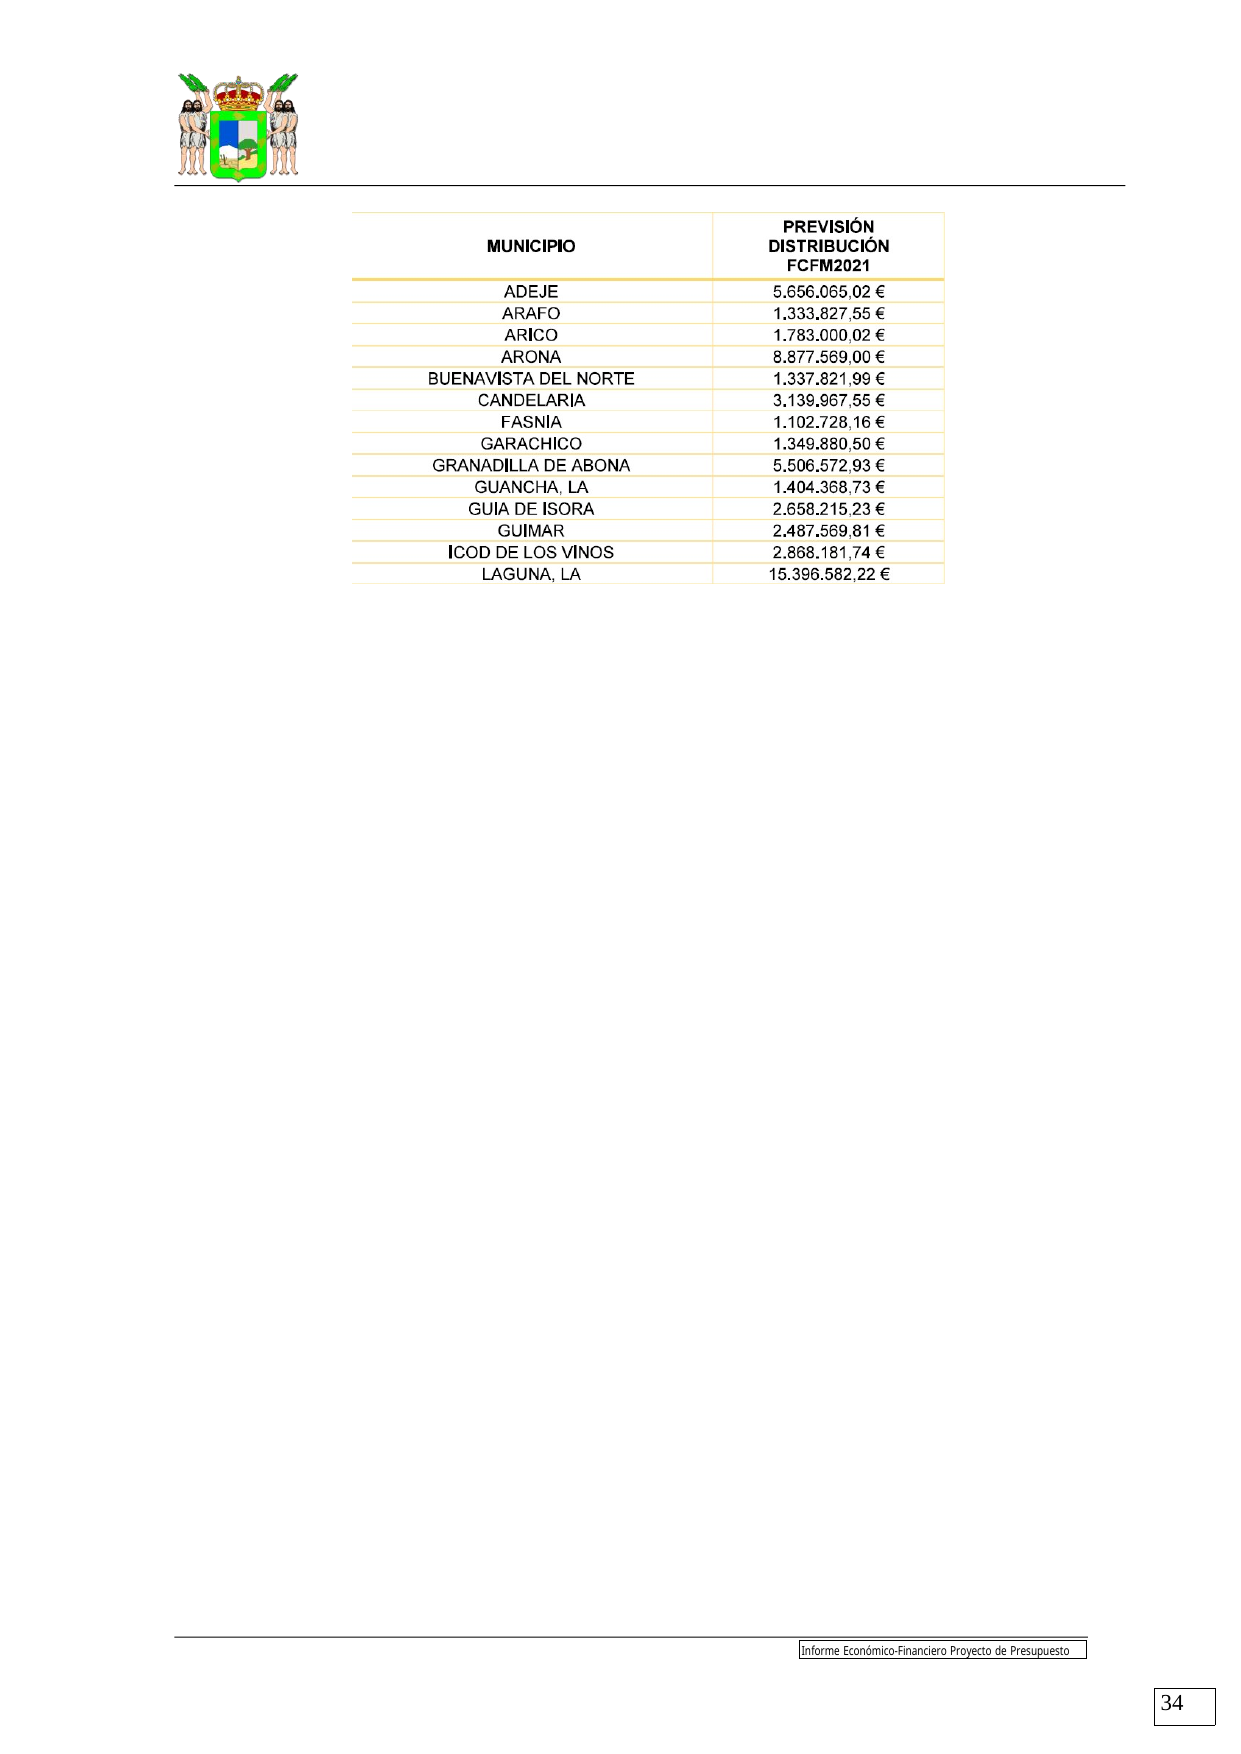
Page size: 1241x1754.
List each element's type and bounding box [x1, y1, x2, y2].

picture [352, 212, 945, 584]
picture [177, 73, 299, 183]
